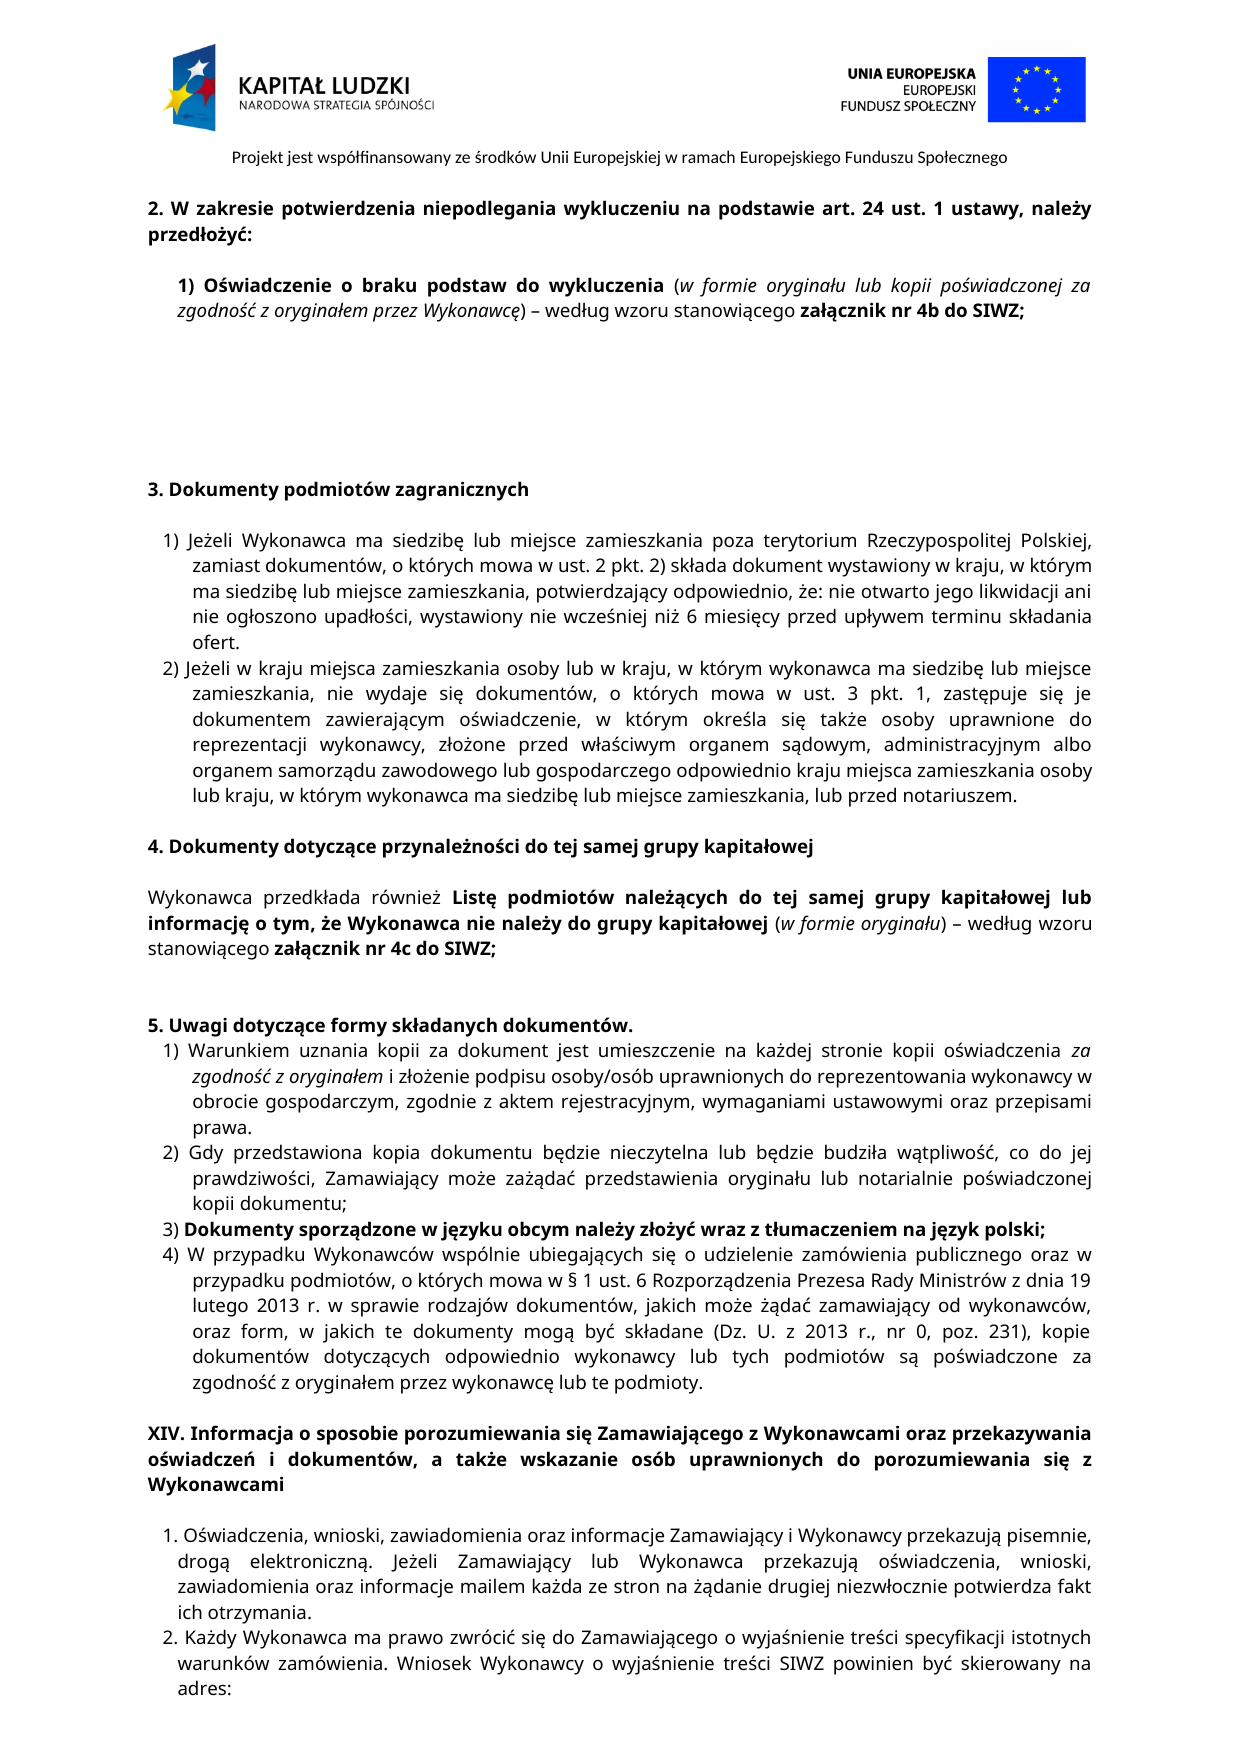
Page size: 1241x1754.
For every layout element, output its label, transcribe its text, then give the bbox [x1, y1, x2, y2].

text 2. Każdy Wykonawca ma prawo zwrócić się do Zamawiającego o wyjaśnienie treści specyfikacji istotnych warunków zamówienia. Wniosek Wykonawcy o wyjaśnienie treści SIWZ powinien być skierowany na adres: [162, 1624, 1093, 1701]
text 1) Warunkiem uznania kopii za dokument jest umieszczenie na każdej stronie kopii oświadczenia za zgodność z oryginałem i złożenie podpisu osoby/osób uprawnionych do reprezentowania wykonawcy w obrocie gospodarczym, zgodnie z aktem rejestracyjnym, wymaganiami ustawowymi oraz przepisami prawa. [162, 1038, 1093, 1140]
text 3. Dokumenty podmiotów zagranicznych [148, 476, 1093, 502]
text 1) Jeżeli Wykonawca ma siedzibę lub miejsce zamieszkania poza terytorium Rzeczypospolitej Polskiej, zamiast dokumentów, o których mowa w ust. 2 pkt. 2) składa dokument wystawiony w kraju, w którym ma siedzibę lub miejsce zamieszkania, potwierdzający odpowiednio, że: nie otwarto jego likwidacji ani nie ogłoszono upadłości, wystawiony nie wcześniej niż 6 miesięcy przed upływem terminu składania ofert. [162, 527, 1093, 655]
text XIV. Informacja o sposobie porozumiewania się Zamawiającego z Wykonawcami oraz przekazywania oświadczeń i dokumentów, a także wskazanie osób uprawnionych do porozumiewania się z Wykonawcami [148, 1420, 1093, 1497]
text 2) Jeżeli w kraju miejsca zamieszkania osoby lub w kraju, w którym wykonawca ma siedzibę lub miejsce zamieszkania, nie wydaje się dokumentów, o których mowa w ust. 3 pkt. 1, zastępuje się je dokumentem zawierającym oświadczenie, w którym określa się także osoby uprawnione do reprezentacji wykonawcy, złożone przed właściwym organem sądowym, administracyjnym albo organem samorządu zawodowego lub gospodarczego odpowiednio kraju miejsca zamieszkania osoby lub kraju, w którym wykonawca ma siedzibę lub miejsce zamieszkania, lub przed notariuszem. [162, 655, 1093, 808]
text Wykonawca przedkłada również Listę podmiotów należących do tej samej grupy kapitałowej lub informację o tym, że Wykonawca nie należy do grupy kapitałowej (w formie oryginału) – według wzoru stanowiącego załącznik nr 4c do SIWZ; [148, 884, 1093, 961]
text 5. Uwagi dotyczące formy składanych dokumentów. [148, 1012, 1093, 1038]
text 4) W przypadku Wykonawców wspólnie ubiegających się o udzielenie zamówienia publicznego oraz w przypadku podmiotów, o których mowa w § 1 ust. 6 Rozporządzenia Prezesa Rady Ministrów z dnia 19 lutego 2013 r. w sprawie rodzajów dokumentów, jakich może żądać zamawiający od wykonawców, oraz form, w jakich te dokumenty mogą być składane (Dz. U. z 2013 r., nr 0, poz. 231), kopie dokumentów dotyczących odpowiednio wykonawcy lub tych podmiotów są poświadczone za zgodność z oryginałem przez wykonawcę lub te podmioty. [162, 1242, 1093, 1395]
text 3) Dokumenty sporządzone w języku obcym należy złożyć wraz z tłumaczeniem na język polski; [162, 1216, 1093, 1242]
text 1. Oświadczenia, wnioski, zawiadomienia oraz informacje Zamawiający i Wykonawcy przekazują pisemnie, drogą elektroniczną. Jeżeli Zamawiający lub Wykonawca przekazują oświadczenia, wnioski, zawiadomienia oraz informacje mailem każda ze stron na żądanie drugiej niezwłocznie potwierdza fakt ich otrzymania. [162, 1522, 1093, 1624]
text 2. W zakresie potwierdzenia niepodlegania wykluczeniu na podstawie art. 24 ust. 1 ustawy, należy przedłożyć: [148, 195, 1093, 246]
text 2) Gdy przedstawiona kopia dokumentu będzie nieczytelna lub będzie budziła wątpliwość, co do jej prawdziwości, Zamawiający może zażądać przedstawienia oryginału lub notarialnie poświadczonej kopii dokumentu; [162, 1140, 1093, 1216]
text 4. Dokumenty dotyczące przynależności do tej samej grupy kapitałowej [148, 833, 1093, 859]
text 1) Oświadczenie o braku podstaw do wykluczenia (w formie oryginału lub kopii poświadczonej za zgodność z oryginałem przez Wykonawcę) – według wzoru stanowiącego załącznik nr 4b do SIWZ; [177, 272, 1093, 323]
